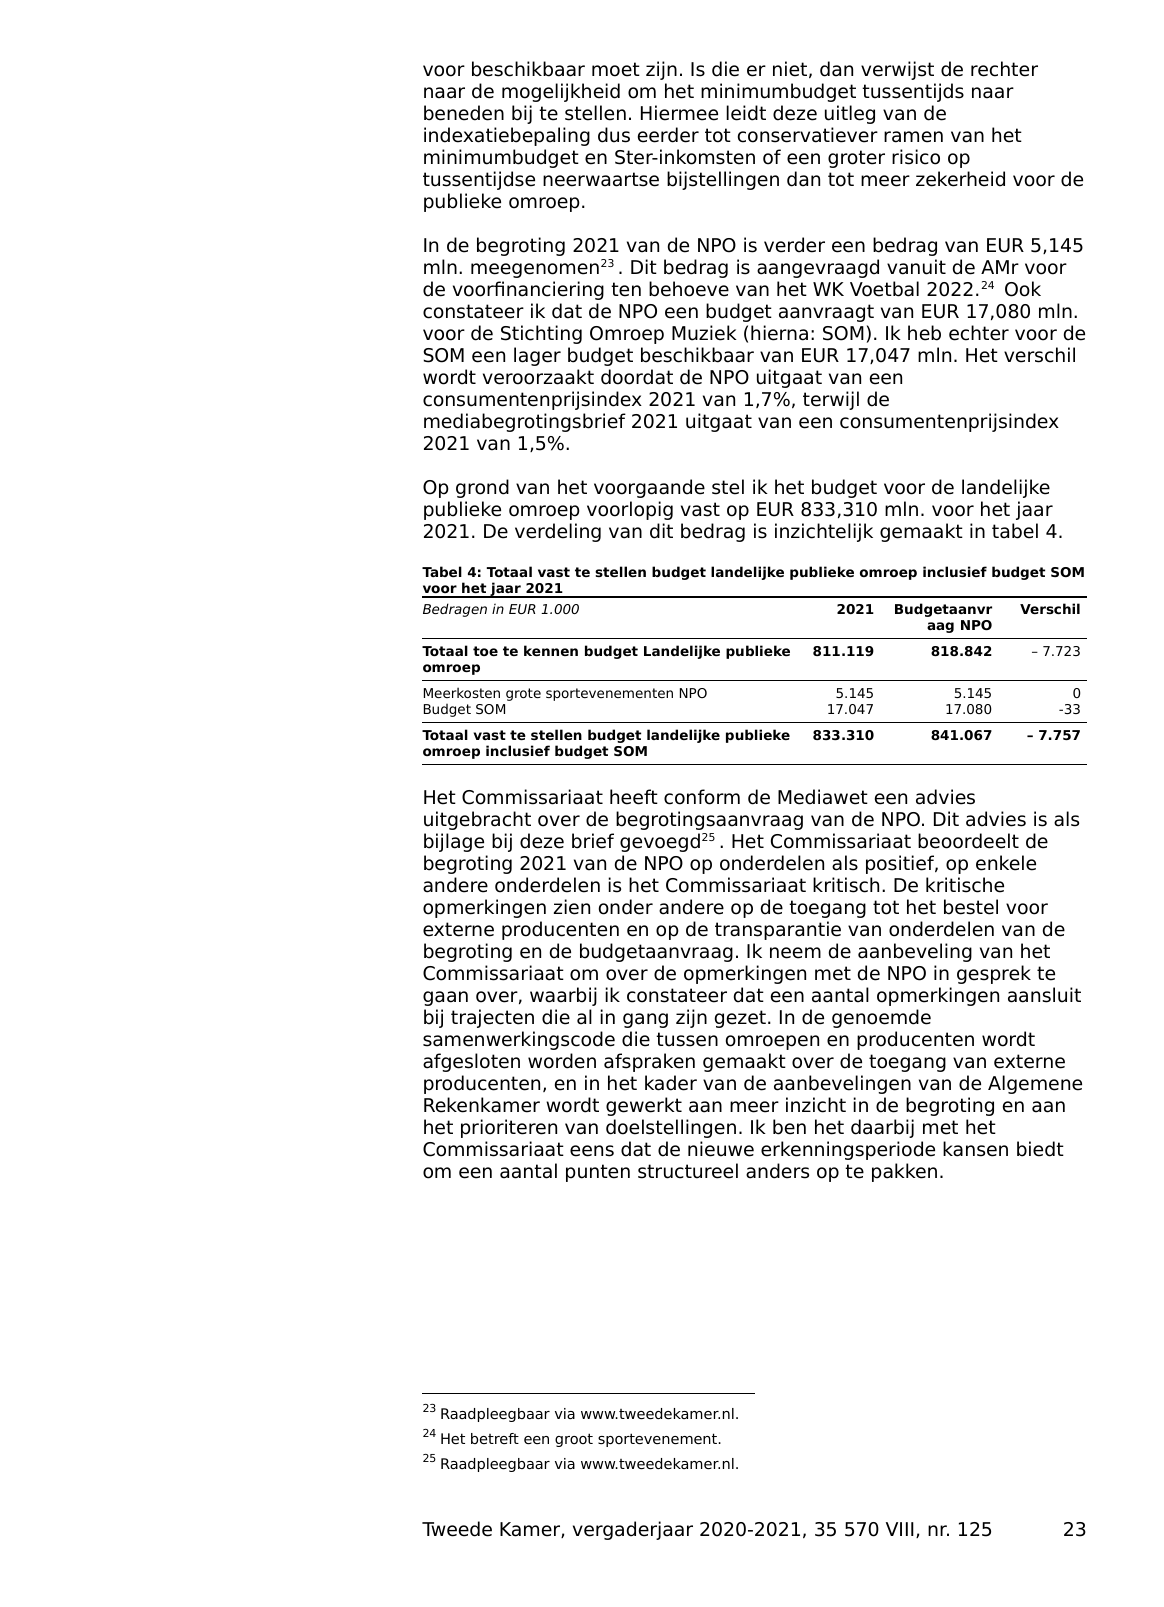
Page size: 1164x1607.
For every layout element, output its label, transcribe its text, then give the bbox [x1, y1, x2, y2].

table_header Tabel 4: Totaal vast te stellen budget landelijke publieke omroep inclusief budget SOM voor het jaar 2021 [422, 565, 1087, 596]
table_cell Budget SOM [422, 702, 791, 722]
text Raadpleegbaar via www.tweedekamer.nl. [422, 1452, 1087, 1474]
table_cell 5.145 [791, 681, 880, 702]
text voor beschikbaar moet zijn. Is die er niet, dan verwijst de rechter naar de mogelijkheid om het minimumbudget tussentijds naar beneden bij te stellen. Hiermee leidt deze uitleg van de indexatiebepaling dus eerder tot conservatiever ramen van het minimumbudget en Ster-inkomsten of een groter risico op tussentijdse neerwaartse bijstellingen dan tot meer zekerheid voor de publieke omroep. [422, 59, 1087, 213]
table_cell Meerkosten grote sportevenementen NPO [422, 681, 791, 702]
table_cell – 7.757 [998, 723, 1087, 764]
table_cell 841.067 [880, 723, 998, 764]
table_cell 0 [998, 681, 1087, 702]
text Het Commissariaat heeft conform de Mediawet een advies uitgebracht over de begrotingsaanvraag van de NPO. Dit advies is als bijlage bij deze brief gevoegd. Het Commissariaat beoordeelt de begroting 2021 van de NPO op onderdelen als positief, op enkele andere onderdelen is het Commissariaat kritisch. De kritische opmerkingen zien onder andere op de toegang tot het bestel voor externe producenten en op de transparantie van onderdelen van de begroting en de budgetaanvraag. Ik neem de aanbeveling van het Commissariaat om over de opmerkingen met de NPO in gesprek te gaan over, waarbij ik constateer dat een aantal opmerkingen aansluit bij trajecten die al in gang zijn gezet. In de genoemde samenwerkingscode die tussen omroepen en producenten wordt afgesloten worden afspraken gemaakt over de toegang van externe producenten, en in het kader van de aanbevelingen van de Algemene Rekenkamer wordt gewerkt aan meer inzicht in de begroting en aan het prioriteren van doelstellingen. Ik ben het daarbij met het Commissariaat eens dat de nieuwe erkenningsperiode kansen biedt om een aantal punten structureel anders op te pakken. [422, 787, 1087, 1183]
table_cell 811.119 [791, 639, 880, 680]
table_cell 2021 [791, 598, 880, 638]
table_cell 5.145 [880, 681, 998, 702]
table_cell 17.047 [791, 702, 880, 722]
table_cell Verschil [998, 598, 1087, 638]
table_cell -33 [998, 702, 1087, 722]
text In de begroting 2021 van de NPO is verder een bedrag van EUR 5,145 mln. meegenomen. Dit bedrag is aangevraagd vanuit de AMr voor de voorfinanciering ten behoeve van het WK Voetbal 2022. Ook constateer ik dat de NPO een budget aanvraagt van EUR 17,080 mln. voor de Stichting Omroep Muziek (hierna: SOM). Ik heb echter voor de SOM een lager budget beschikbaar van EUR 17,047 mln. Het verschil wordt veroorzaakt doordat de NPO uitgaat van een consumentenprijsindex 2021 van 1,7%, terwijl de mediabegrotingsbrief 2021 uitgaat van een consumentenprijsindex 2021 van 1,5%. [422, 235, 1087, 455]
text Op grond van het voorgaande stel ik het budget voor de landelijke publieke omroep voorlopig vast op EUR 833,310 mln. voor het jaar 2021. De verdeling van dit bedrag is inzichtelijk gemaakt in tabel 4. [422, 477, 1087, 543]
table_cell Budgetaanvraag NPO [880, 598, 998, 638]
table_cell Totaal toe te kennen budget Landelijke publieke omroep [422, 639, 791, 680]
text Raadpleegbaar via www.tweedekamer.nl. [422, 1402, 1087, 1424]
table_cell 17.080 [880, 702, 998, 722]
table_cell Totaal vast te stellen budget landelijke publieke omroep inclusief budget SOM [422, 723, 791, 764]
table_cell – 7.723 [998, 639, 1087, 680]
text Het betreft een groot sportevenement. [422, 1427, 1087, 1449]
table_cell 833.310 [791, 723, 880, 764]
table_cell Bedragen in EUR 1.000 [422, 598, 791, 638]
table_cell 818.842 [880, 639, 998, 680]
